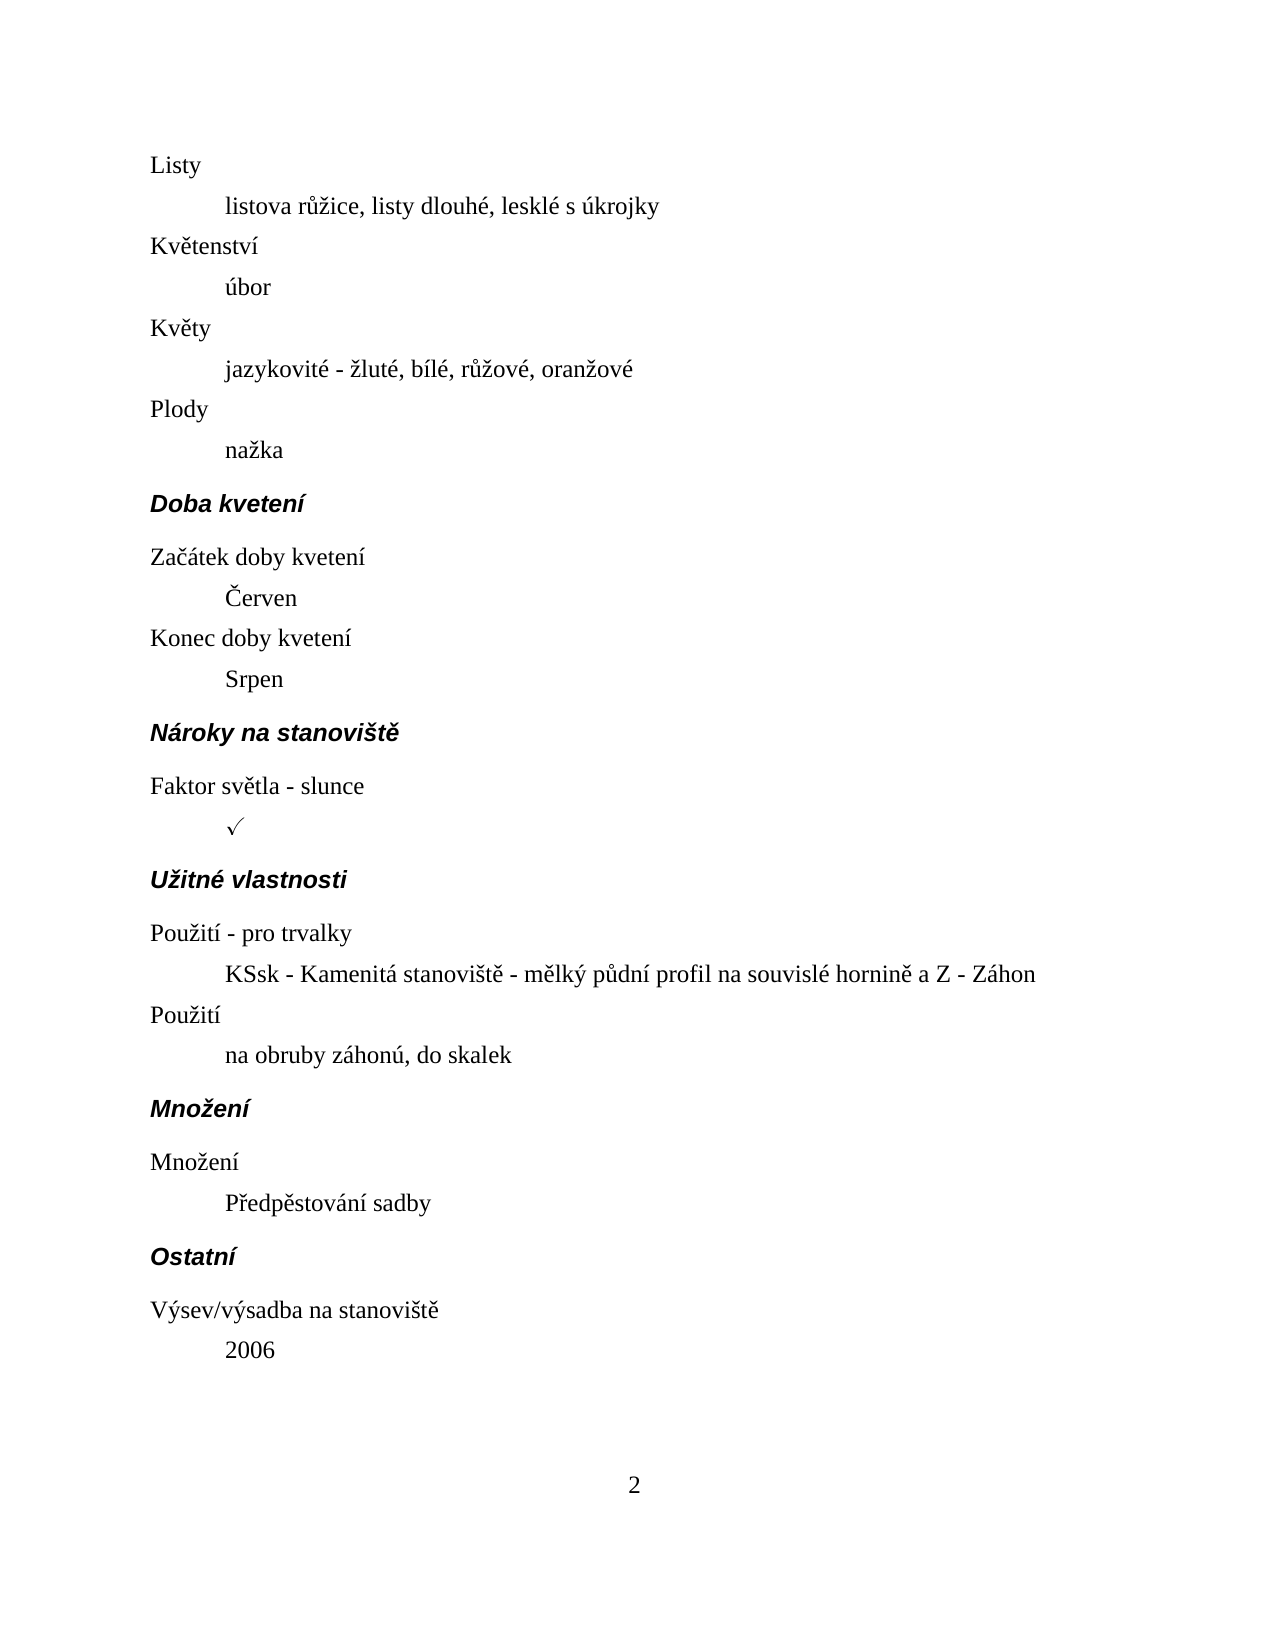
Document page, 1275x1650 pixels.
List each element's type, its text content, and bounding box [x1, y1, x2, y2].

text KSsk - Kamenitá stanoviště - mělký půdní profil na souvislé hornině a Z - Záhon [225, 959, 1125, 988]
text listova růžice, listy dlouhé, lesklé s úkrojky [225, 191, 1125, 219]
text Faktor světla - slunce [150, 771, 1125, 799]
subtitle Množení [150, 1094, 1125, 1123]
text Předpěstování sadby [225, 1188, 1125, 1217]
subtitle Nároky na stanoviště [150, 718, 1125, 746]
subtitle Doba kvetení [150, 489, 1125, 517]
text nažka [225, 435, 1125, 464]
text úbor [225, 272, 1125, 301]
subtitle Ostatní [150, 1242, 1125, 1270]
text ✓ [225, 812, 1125, 840]
text Použití [150, 1000, 1125, 1028]
text 2006 [225, 1336, 1125, 1364]
text Listy [150, 150, 1125, 179]
text Květenství [150, 231, 1125, 260]
text na obruby záhonú, do skalek [225, 1041, 1125, 1069]
text Červen [225, 583, 1125, 611]
subtitle Užitné vlastnosti [150, 865, 1125, 894]
text Srpen [225, 664, 1125, 693]
text Květy [150, 313, 1125, 342]
text jazykovité - žluté, bílé, růžové, oranžové [225, 354, 1125, 382]
text Množení [150, 1147, 1125, 1176]
text Výsev/výsadba na stanoviště [150, 1295, 1125, 1323]
text Začátek doby kvetení [150, 542, 1125, 571]
text Konec doby kvetení [150, 623, 1125, 652]
text Plody [150, 394, 1125, 423]
text Použití - pro trvalky [150, 918, 1125, 947]
